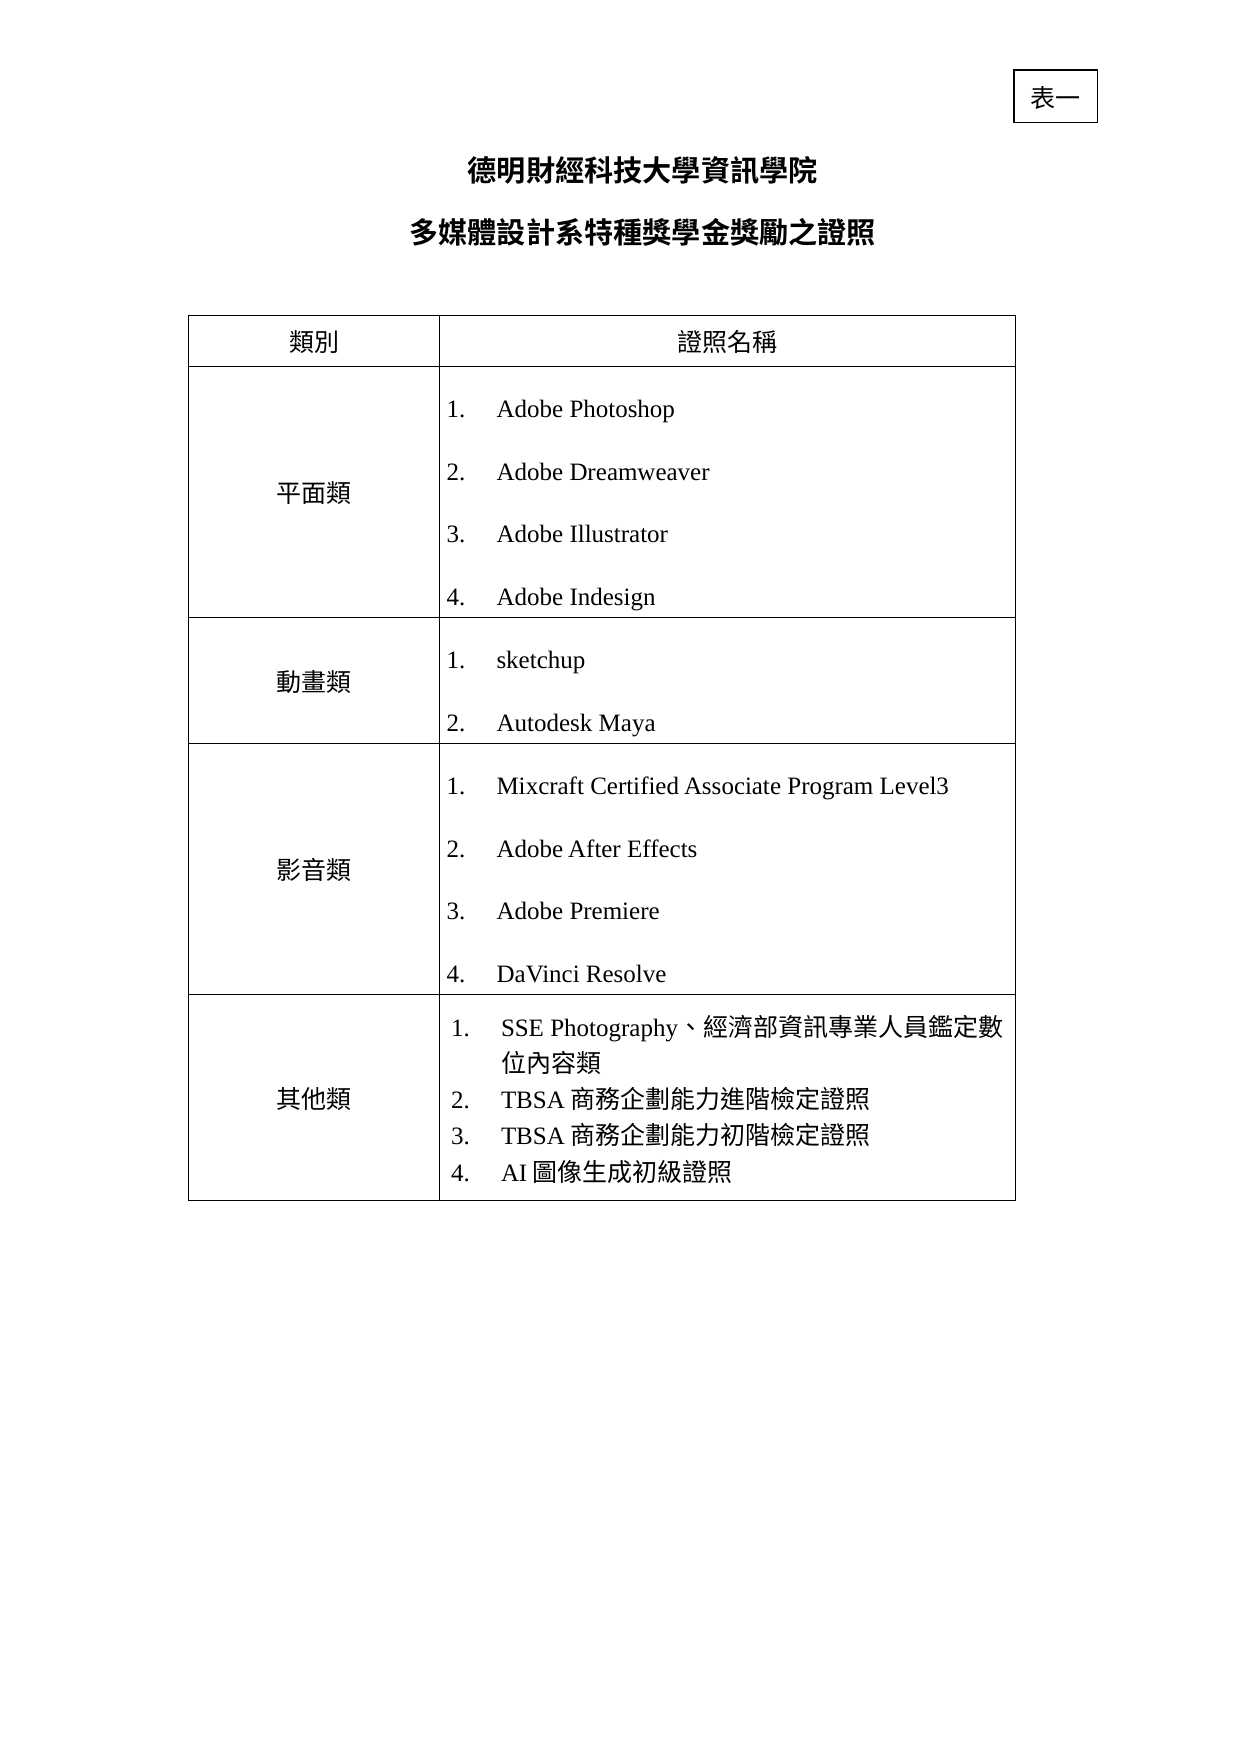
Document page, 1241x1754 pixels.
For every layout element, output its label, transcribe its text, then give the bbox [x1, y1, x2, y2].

text 表一 [1030, 78, 1082, 114]
table_header 類別 [189, 316, 439, 366]
text [1015, 71, 1097, 122]
table_cell 平面類 [189, 367, 439, 617]
text 德明財經科技大學資訊學院 [148, 127, 1137, 189]
table_cell 影音類 [189, 744, 439, 994]
table_cell sketchup Autodesk Maya [440, 618, 1015, 743]
table_cell SSE Photography、經濟部資訊專業人員鑑定數位內容類 TBSA商務企劃能力進階檢定證照 TBSA商務企劃能力初階檢定證照 AI圖像生成初級證照 [440, 995, 1015, 1200]
table_cell Mixcraft Certified Associate Program Level3 Adobe After Effects Adobe Premiere DaVinci Resolve [440, 744, 1015, 994]
table_cell 動畫類 [189, 618, 439, 743]
text 多媒體設計系特種獎學金獎勵之證照 [148, 189, 1137, 252]
table_cell 其他類 [189, 995, 439, 1200]
table_header 證照名稱 [440, 316, 1015, 366]
table_cell Adobe Photoshop Adobe Dreamweaver Adobe Illustrator Adobe Indesign [440, 367, 1015, 617]
